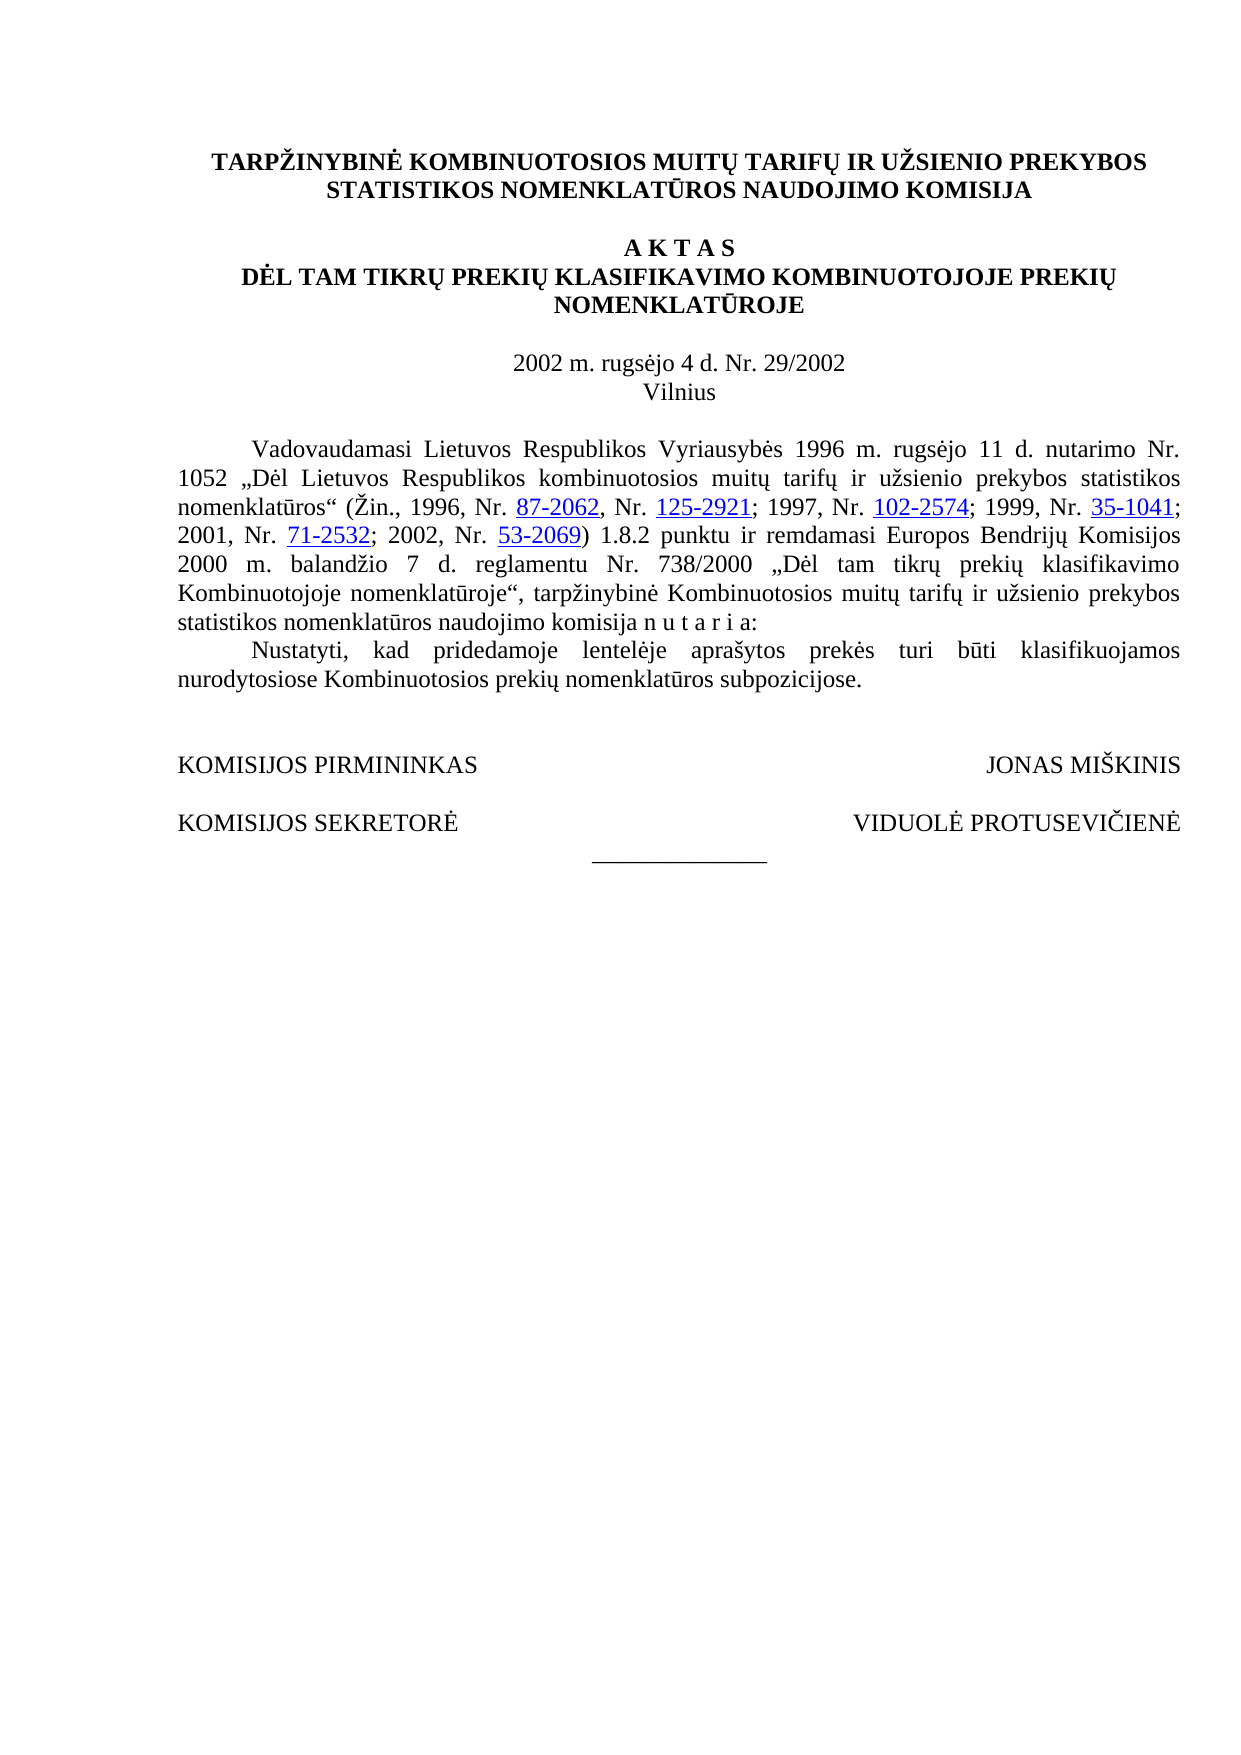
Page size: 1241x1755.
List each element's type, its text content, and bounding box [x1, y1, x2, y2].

text Vadovaudamasi Lietuvos Respublikos Vyriausybės 1996 m. rugsėjo 11 d. nutarimo Nr. 1052 „Dėl Lietuvos Respublikos kombinuotosios muitų tarifų ir užsienio prekybos statistikos nomenklatūros“ (Žin., 1996, Nr. 87-2062, Nr. 125-2921; 1997, Nr. 102-2574; 1999, Nr. 35-1041; 2001, Nr. 71-2532; 2002, Nr. 53-2069) 1.8.2 punktu ir remdamasi Europos Bendrijų Komisijos 2000 m. balandžio 7 d. reglamentu Nr. 738/2000 „Dėl tam tikrų prekių klasifikavimo Kombinuotojoje nomenklatūroje“, tarpžinybinė Kombinuotosios muitų tarifų ir užsienio prekybos statistikos nomenklatūros naudojimo komisija nutaria: [177, 434, 1181, 636]
text KOMISIJOS PIRMININKAS JONAS MIŠKINIS [177, 751, 1181, 779]
text DĖL TAM TIKRŲ PREKIŲ KLASIFIKAVIMO KOMBINUOTOJOJE PREKIŲ NOMENKLATŪROJE [177, 262, 1181, 319]
text ______________ [177, 837, 1181, 866]
text TARPŽINYBINĖ KOMBINUOTOSIOS MUITŲ TARIFŲ IR UŽSIENIO PREKYBOS STATISTIKOS NOMENKLATŪROS NAUDOJIMO KOMISIJA [177, 147, 1181, 204]
text Nustatyti, kad pridedamoje lentelėje aprašytos prekės turi būti klasifikuojamos nurodytosiose Kombinuotosios prekių nomenklatūros subpozicijose. [177, 636, 1181, 693]
text Vilnius [177, 377, 1181, 406]
text KOMISIJOS SEKRETORĖ VIDUOLĖ PROTUSEVIČIENĖ [177, 808, 1181, 837]
text A K T A S [177, 233, 1181, 262]
text 2002 m. rugsėjo 4 d. Nr. 29/2002 [177, 348, 1181, 377]
